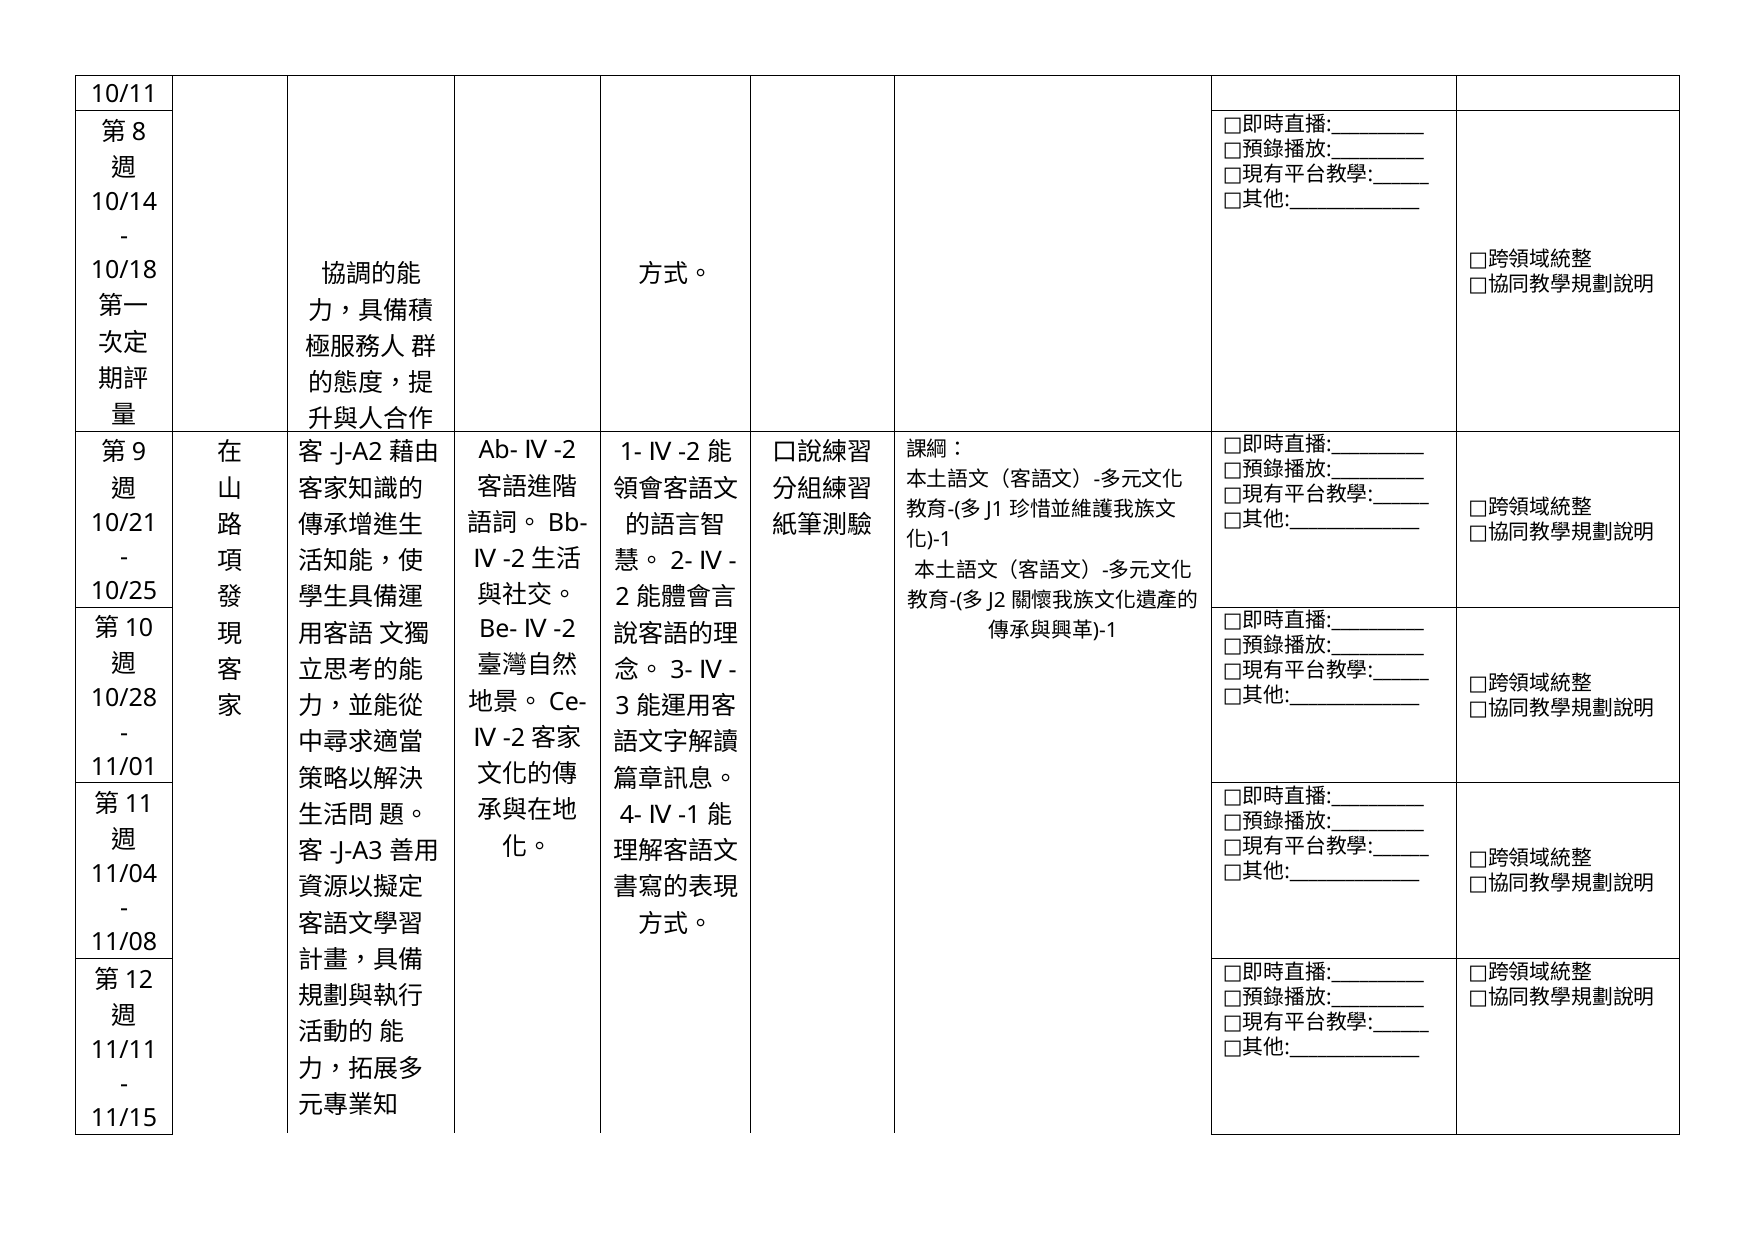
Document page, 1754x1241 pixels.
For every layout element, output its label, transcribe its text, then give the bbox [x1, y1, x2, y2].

table_cell □即時直播:__________ □預錄播放:__________ □現有平台教學:______ □其他:______________ [1212, 959, 1456, 1134]
table_cell 第12週 11/11-11/15 [76, 959, 172, 1134]
table_cell □跨領域統整 □協同教學規劃說明 [1457, 783, 1679, 958]
table_cell [1457, 76, 1679, 110]
table_cell □即時直播:__________ □預錄播放:__________ □現有平台教學:______ □其他:______________ [1212, 111, 1456, 431]
table_cell [895, 76, 1211, 431]
table_cell Ab- Ⅳ -2 客語進階語詞。 Bb- Ⅳ -2 生活與社交。 Be- Ⅳ -2 臺灣自然地景。 Ce- Ⅳ -2 客家文化的傳承與在地化。 [454, 432, 600, 1134]
table_cell [751, 76, 894, 431]
table_cell 第10週 10/28-11/01 [76, 608, 172, 782]
table_cell □即時直播:__________ □預錄播放:__________ □現有平台教學:______ □其他:______________ [1212, 783, 1456, 958]
table_cell [173, 76, 287, 431]
table_cell 第11週 11/04-11/08 [76, 783, 172, 958]
table_cell 第9週 10/21-10/25 [76, 432, 172, 607]
table_cell 客 -J-A2 藉由客家知識的傳承增進生活知能，使學生具備運用客語 文獨立思考的能力，並能從中尋求適當策略以解決生活問 題。 客 -J-A3 善用資源以擬定客語文學習計畫，具備規劃與執行活動的 能力，拓展多元專業知能，發揮主動學習的精神，提升創 新求變的素養。 客 -J-C3 透過客家文化了解多元文化的價值，欣賞多元文化的差異， 關心國際文化，理解與尊重國際與本土文化的異同。 [288, 432, 454, 1134]
table_cell 10/11 [76, 76, 172, 110]
table_cell 第8週 10/14-10/18 第一次定期評量 [76, 111, 172, 431]
table_cell 1- Ⅳ -2 能領會客語文的語言智慧。 2- Ⅳ -2 能體會言說客語的理念。 3- Ⅳ -3 能運用客語文字解讀篇章訊息。 4- Ⅳ -1 能理解客語文書寫的表現方式。 [600, 432, 751, 1134]
table_cell [1212, 76, 1456, 110]
table_cell [455, 76, 600, 431]
table_cell □跨領域統整 □協同教學規劃說明 [1457, 432, 1679, 607]
table_cell □即時直播:__________ □預錄播放:__________ □現有平台教學:______ □其他:______________ [1212, 432, 1456, 607]
table_cell 課綱： 本土語文（客語文）-多元文化教育-(多 J1 珍惜並維護我族文化)-1 本土語文（客語文）-多元文化教育-(多 J2 關懷我族文化遺產的傳承與興革)-1 [895, 432, 1211, 1134]
table_cell 口說練習 分組練習 紙筆測驗 [751, 432, 894, 1134]
table_cell □即時直播:__________ □預錄播放:__________ □現有平台教學:______ □其他:______________ [1212, 608, 1456, 782]
table_cell 在 山 路 項 發 現 客 家 [173, 432, 287, 1134]
table_cell 客 -J-B1 具備客語文聽、說、讀、寫等語文素養，能運用客語文符 號進行日常生活的表情達意與溝通互動。 客 -J-C2 善用客語文知識以增進溝通協調的能力，具備積極服務人 群的態度，提升與人合作與和諧互動的素養。 [288, 76, 454, 431]
table_cell □跨領域統整 □協同教學規劃說明 [1457, 608, 1679, 782]
table_cell □跨領域統整 □協同教學規劃說明 [1457, 959, 1679, 1134]
table_cell □跨領域統整 □協同教學規劃說明 [1457, 111, 1679, 431]
table_cell 方式。 [601, 76, 750, 431]
